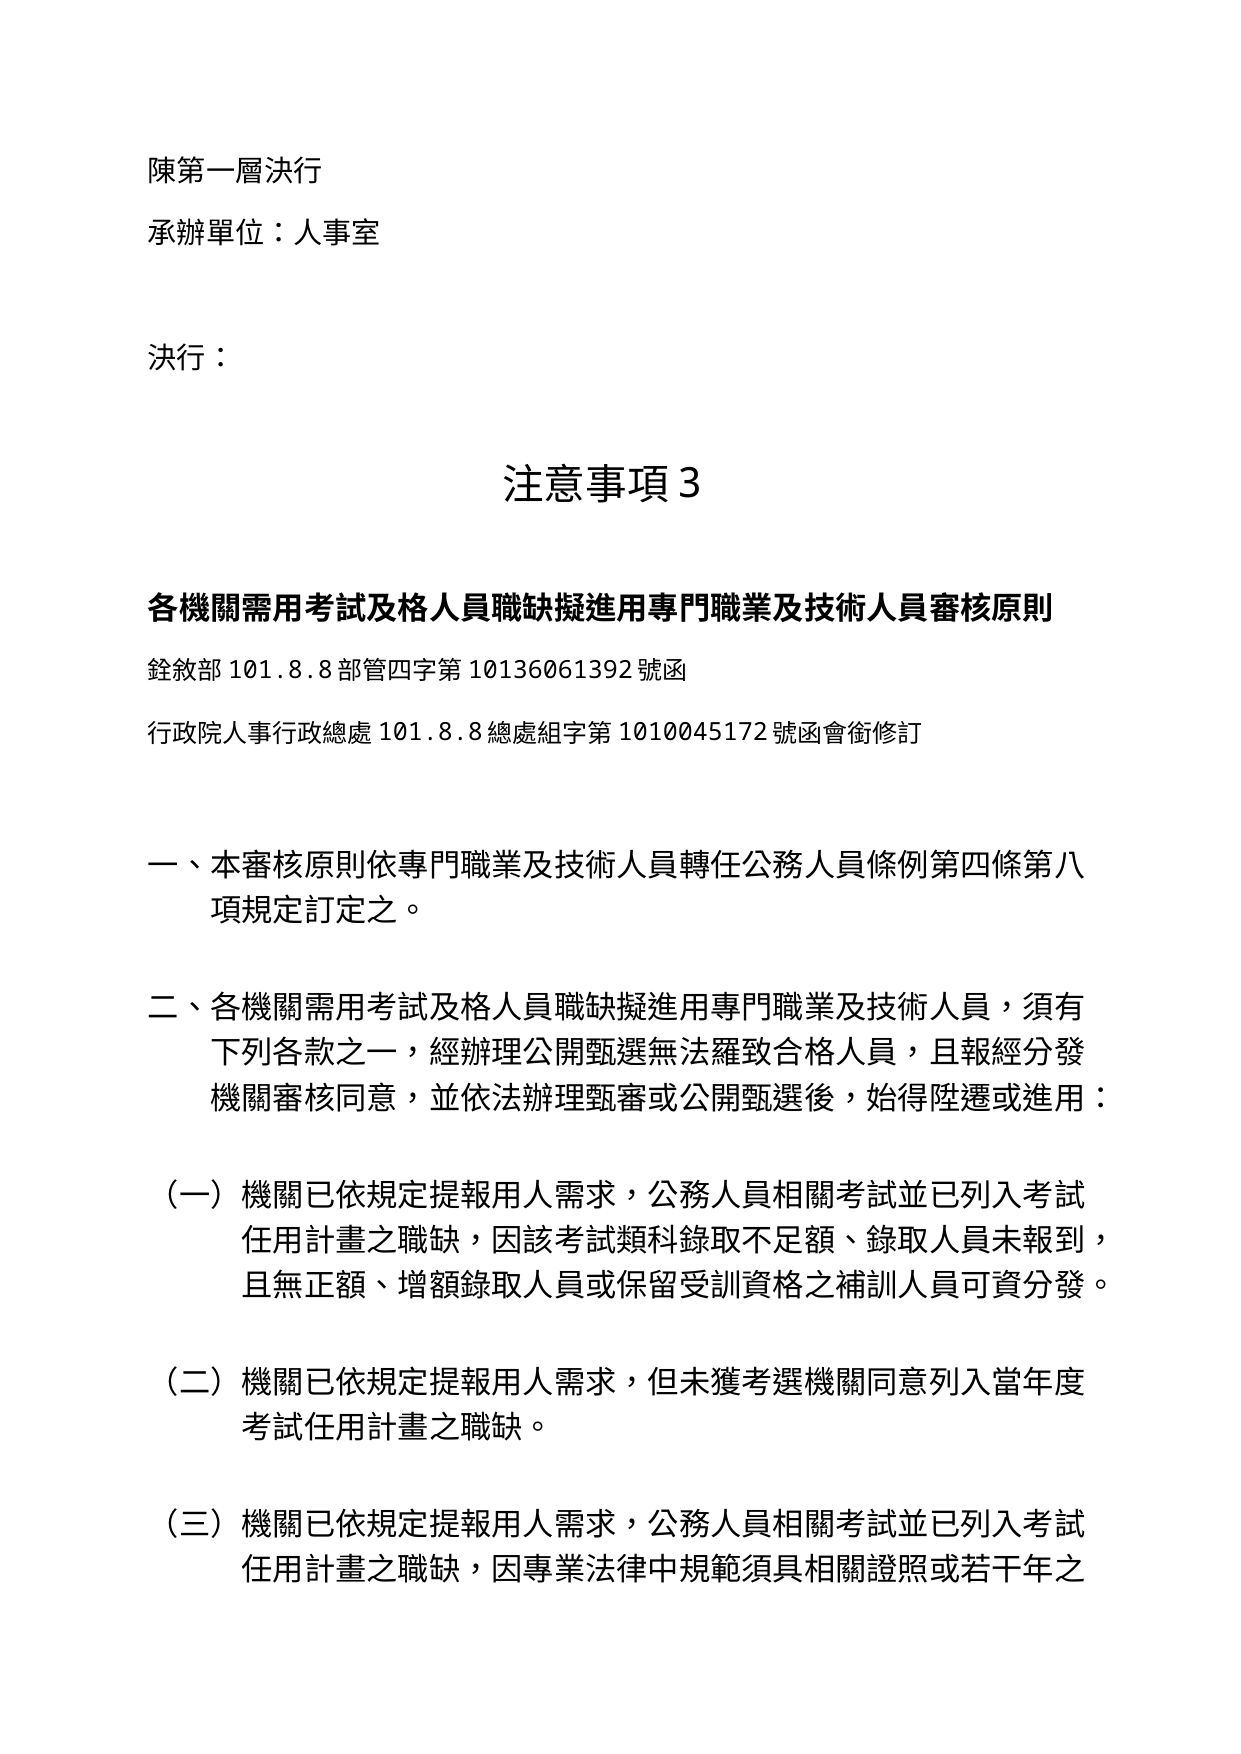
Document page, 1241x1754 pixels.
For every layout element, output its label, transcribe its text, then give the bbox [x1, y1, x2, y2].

text 二、各機關需用考試及格人員職缺擬進用專門職業及技術人員，須有下列各款之一，經辦理公開甄選無法羅致合格人員，且報經分發機關審核同意，並依法辦理甄審或公開甄選後，始得陞遷或進用： [148, 982, 1092, 1118]
text 注意事項3 [148, 439, 1092, 502]
text 銓敘部101.8.8部管四字第10136061392號函 [148, 627, 1092, 689]
text 行政院人事行政總處101.8.8總處組字第1010045172號函會銜修訂 [148, 689, 1092, 752]
text （二）機關已依規定提報用人需求，但未獲考選機關同意列入當年度考試任用計畫之職缺。 [148, 1357, 1092, 1447]
text 陳第一層決行 承辦單位：人事室 [147, 127, 1092, 252]
text 決行： [147, 314, 1092, 377]
text （三）機關已依規定提報用人需求，公務人員相關考試並已列入考試任用計畫之職缺，因專業法律中規範須具相關證照或若干年之 [148, 1499, 1092, 1589]
text 各機關需用考試及格人員職缺擬進用專門職業及技術人員審核原則 [148, 564, 1092, 627]
text 一、本審核原則依專門職業及技術人員轉任公務人員條例第四條第八項規定訂定之。 [148, 840, 1092, 931]
text （一）機關已依規定提報用人需求，公務人員相關考試並已列入考試任用計畫之職缺，因該考試類科錄取不足額、錄取人員未報到，且無正額、增額錄取人員或保留受訓資格之補訓人員可資分發。 [148, 1170, 1092, 1305]
